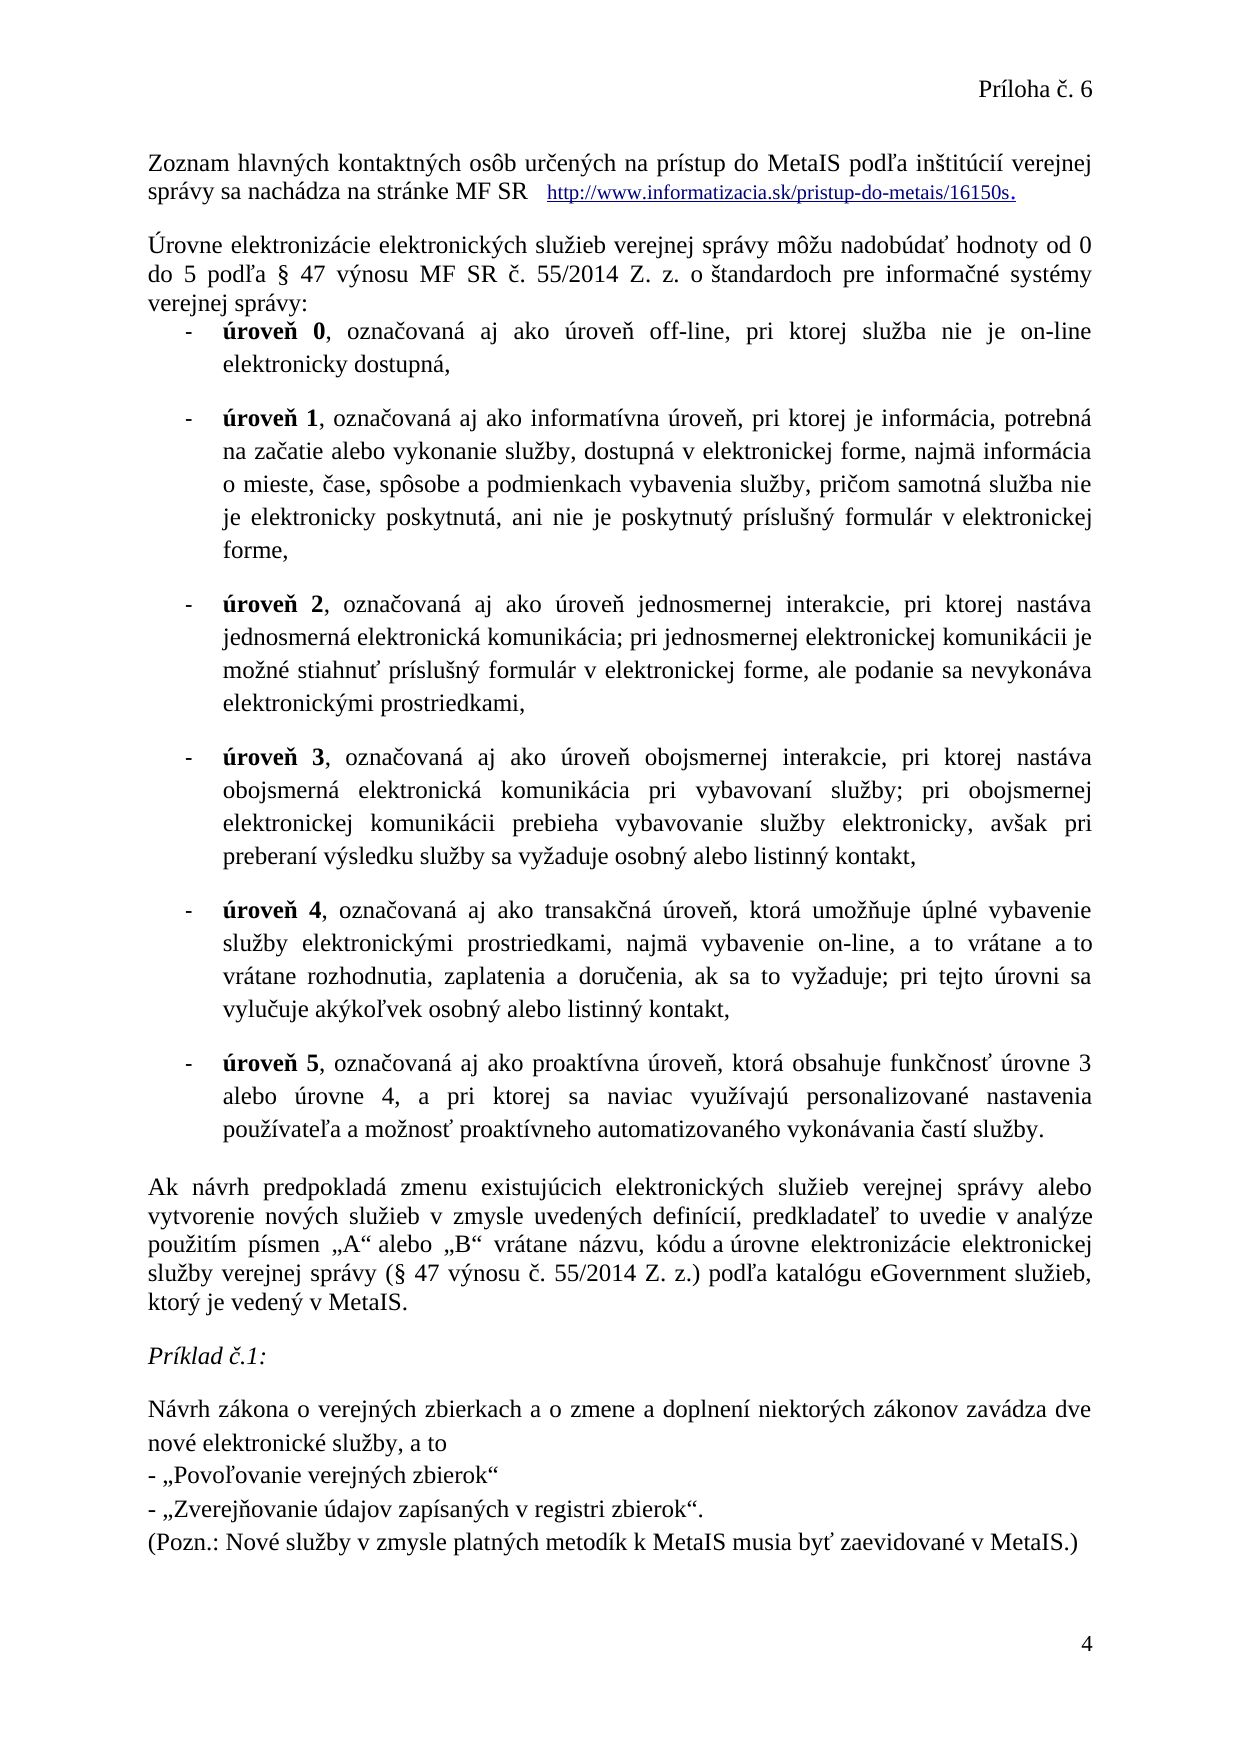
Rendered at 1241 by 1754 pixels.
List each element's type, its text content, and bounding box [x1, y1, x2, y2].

text - „Zverejňovanie údajov zapísaných v registri zbierok“. [148, 1494, 1093, 1522]
text Úrovne elektronizácie elektronických služieb verejnej správy môžu nadobúdať hodnoty od 0 do 5 podľa § 47 výnosu MF SR č. 55/2014 Z. z. o štandardoch pre informačné systémy verejnej správy: [148, 230, 1093, 316]
list úroveň 3, označovaná aj ako úroveň obojsmernej interakcie, pri ktorej nastáva obojsmerná elektronická komunikácia pri vybavovaní služby; pri obojsmernej elektronickej komunikácii prebieha vybavovanie služby elektronicky, avšak pri preberaní výsledku služby sa vyžaduje osobný alebo listinný kontakt, [185, 742, 1093, 870]
text Príklad č.1: [148, 1341, 1093, 1369]
list úroveň 5, označovaná aj ako proaktívna úroveň, ktorá obsahuje funkčnosť úrovne 3 alebo úrovne 4, a pri ktorej sa naviac využívajú personalizované nastavenia používateľa a možnosť proaktívneho automatizovaného vykonávania častí služby. [185, 1048, 1093, 1143]
text (Pozn.: Nové služby v zmysle platných metodík k MetaIS musia byť zaevidované v MetaIS.) [148, 1527, 1093, 1555]
text Zoznam hlavných kontaktných osôb určených na prístup do MetaIS podľa inštitúcií verejnej správy sa nachádza na stránke MF SR http://www.informatizacia.sk/pristup-do-metais/16150s. [148, 148, 1093, 205]
list úroveň 1, označovaná aj ako informatívna úroveň, pri ktorej je informácia, potrebná na začatie alebo vykonanie služby, dostupná v elektronickej forme, najmä informácia o mieste, čase, spôsobe a podmienkach vybavenia služby, pričom samotná služba nie je elektronicky poskytnutá, ani nie je poskytnutý príslušný formulár v elektronickej forme, [185, 403, 1093, 564]
list úroveň 0, označovaná aj ako úroveň off-line, pri ktorej služba nie je on-line elektronicky dostupná, [185, 316, 1093, 378]
text Návrh zákona o verejných zbierkach a o zmene a doplnení niektorých zákonov zavádza dve nové elektronické služby, a to [148, 1394, 1093, 1456]
list úroveň 2, označovaná aj ako úroveň jednosmernej interakcie, pri ktorej nastáva jednosmerná elektronická komunikácia; pri jednosmernej elektronickej komunikácii je možné stiahnuť príslušný formulár v elektronickej forme, ale podanie sa nevykonáva elektronickými prostriedkami, [185, 589, 1093, 717]
text - „Povoľovanie verejných zbierok“ [148, 1461, 1093, 1489]
list úroveň 4, označovaná aj ako transakčná úroveň, ktorá umožňuje úplné vybavenie služby elektronickými prostriedkami, najmä vybavenie on-line, a to vrátane a to vrátane rozhodnutia, zaplatenia a doručenia, ak sa to vyžaduje; pri tejto úrovni sa vylučuje akýkoľvek osobný alebo listinný kontakt, [185, 895, 1093, 1023]
text Ak návrh predpokladá zmenu existujúcich elektronických služieb verejnej správy alebo vytvorenie nových služieb v zmysle uvedených definícií, predkladateľ to uvedie v analýze použitím písmen „A“ alebo „B“ vrátane názvu, kódu a úrovne elektronizácie elektronickej služby verejnej správy (§ 47 výnosu č. 55/2014 Z. z.) podľa katalógu eGovernment služieb, ktorý je vedený v MetaIS. [148, 1172, 1093, 1316]
